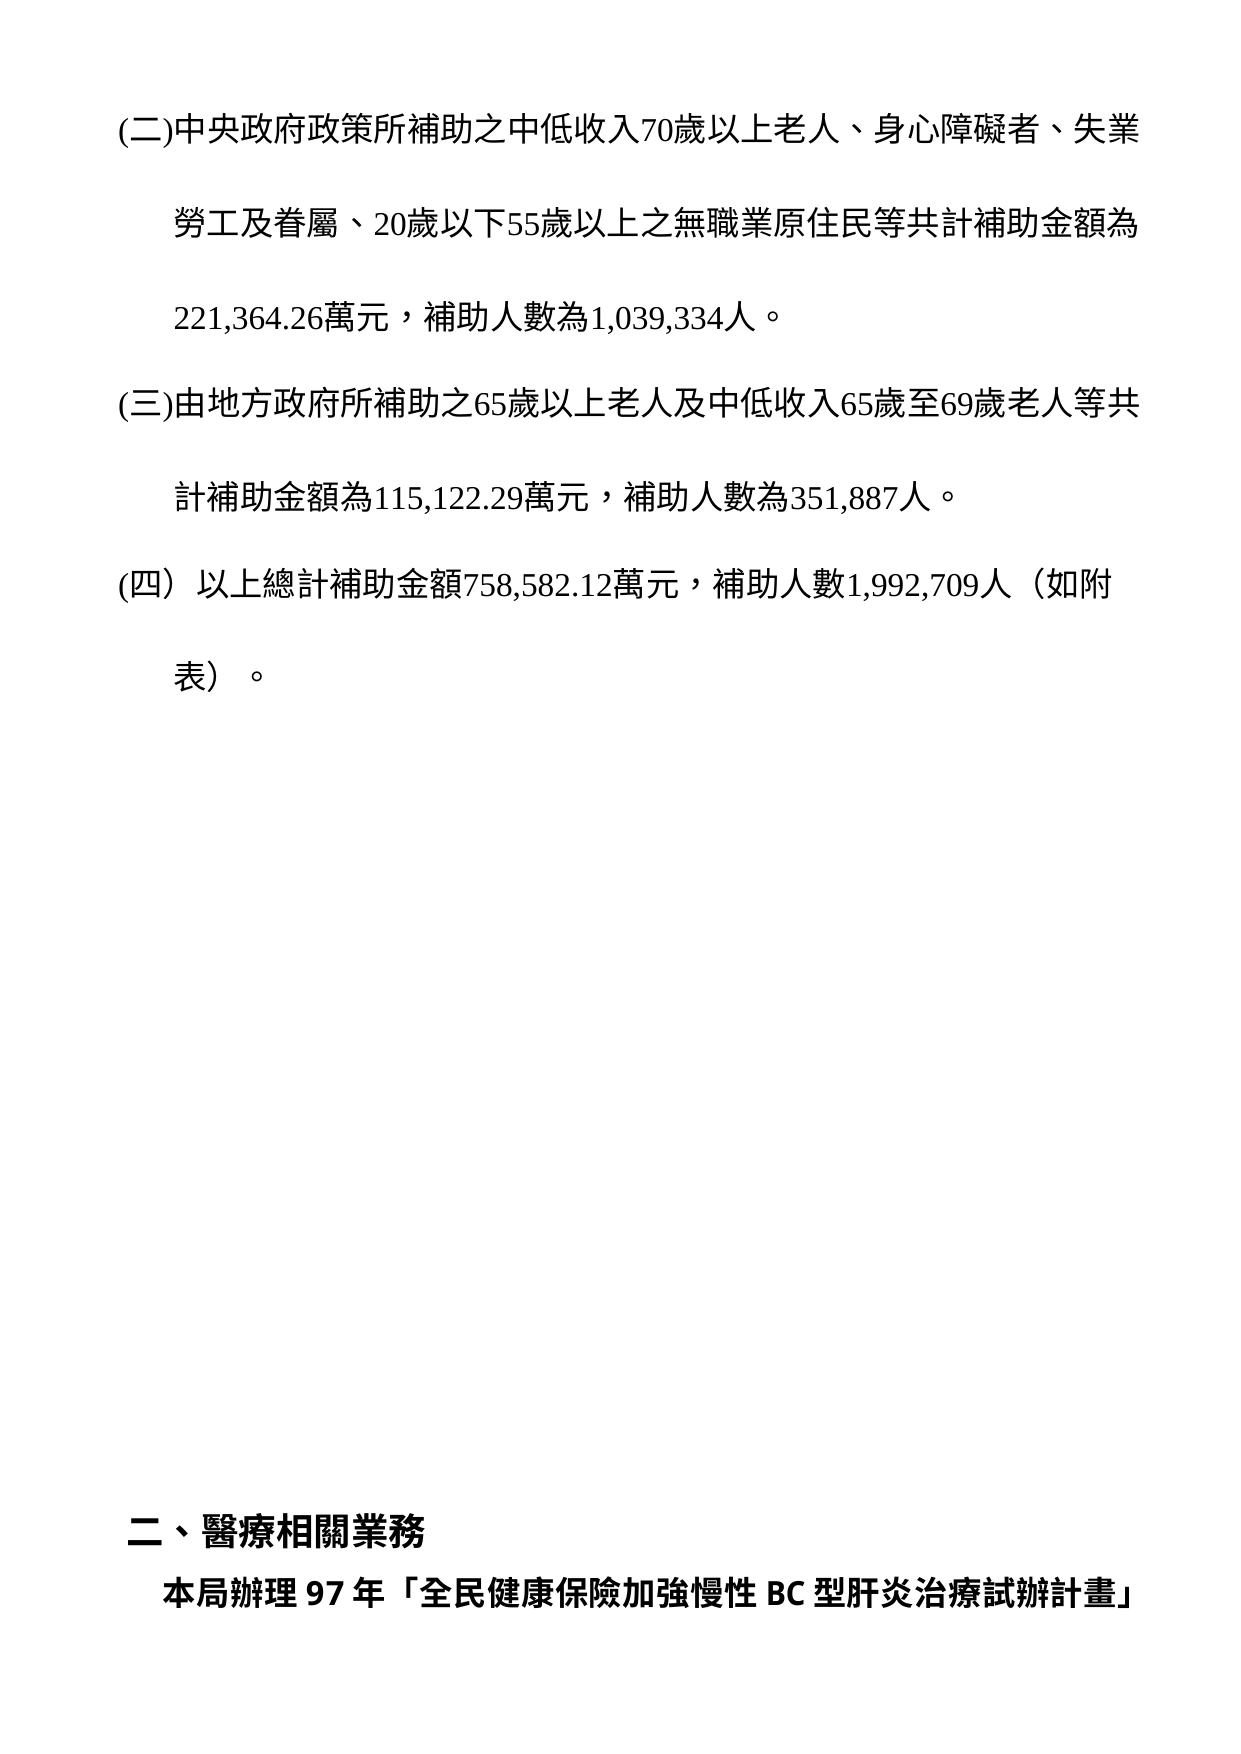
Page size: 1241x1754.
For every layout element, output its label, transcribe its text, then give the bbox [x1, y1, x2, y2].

text 本局辦理97年「全民健康保險加強慢性BC型肝炎治療試辦計畫」 [162, 1549, 1152, 1612]
text (四）以上總計補助金額758,582.12萬元，補助人數1,992,709人（如附表）。 [118, 540, 1152, 696]
text 二、醫療相關業務 [88, 1487, 1152, 1549]
text (二)中央政府政策所補助之中低收入70歲以上老人、身心障礙者、失業勞工及眷屬、20歲以下55歲以上之無職業原住民等共計補助金額為221,364.26萬元，補助人數為1,039,334人。 [118, 85, 1152, 335]
text (三)由地方政府所補助之65歲以上老人及中低收入65歲至69歲老人等共計補助金額為115,122.29萬元，補助人數為351,887人。 [118, 359, 1152, 516]
